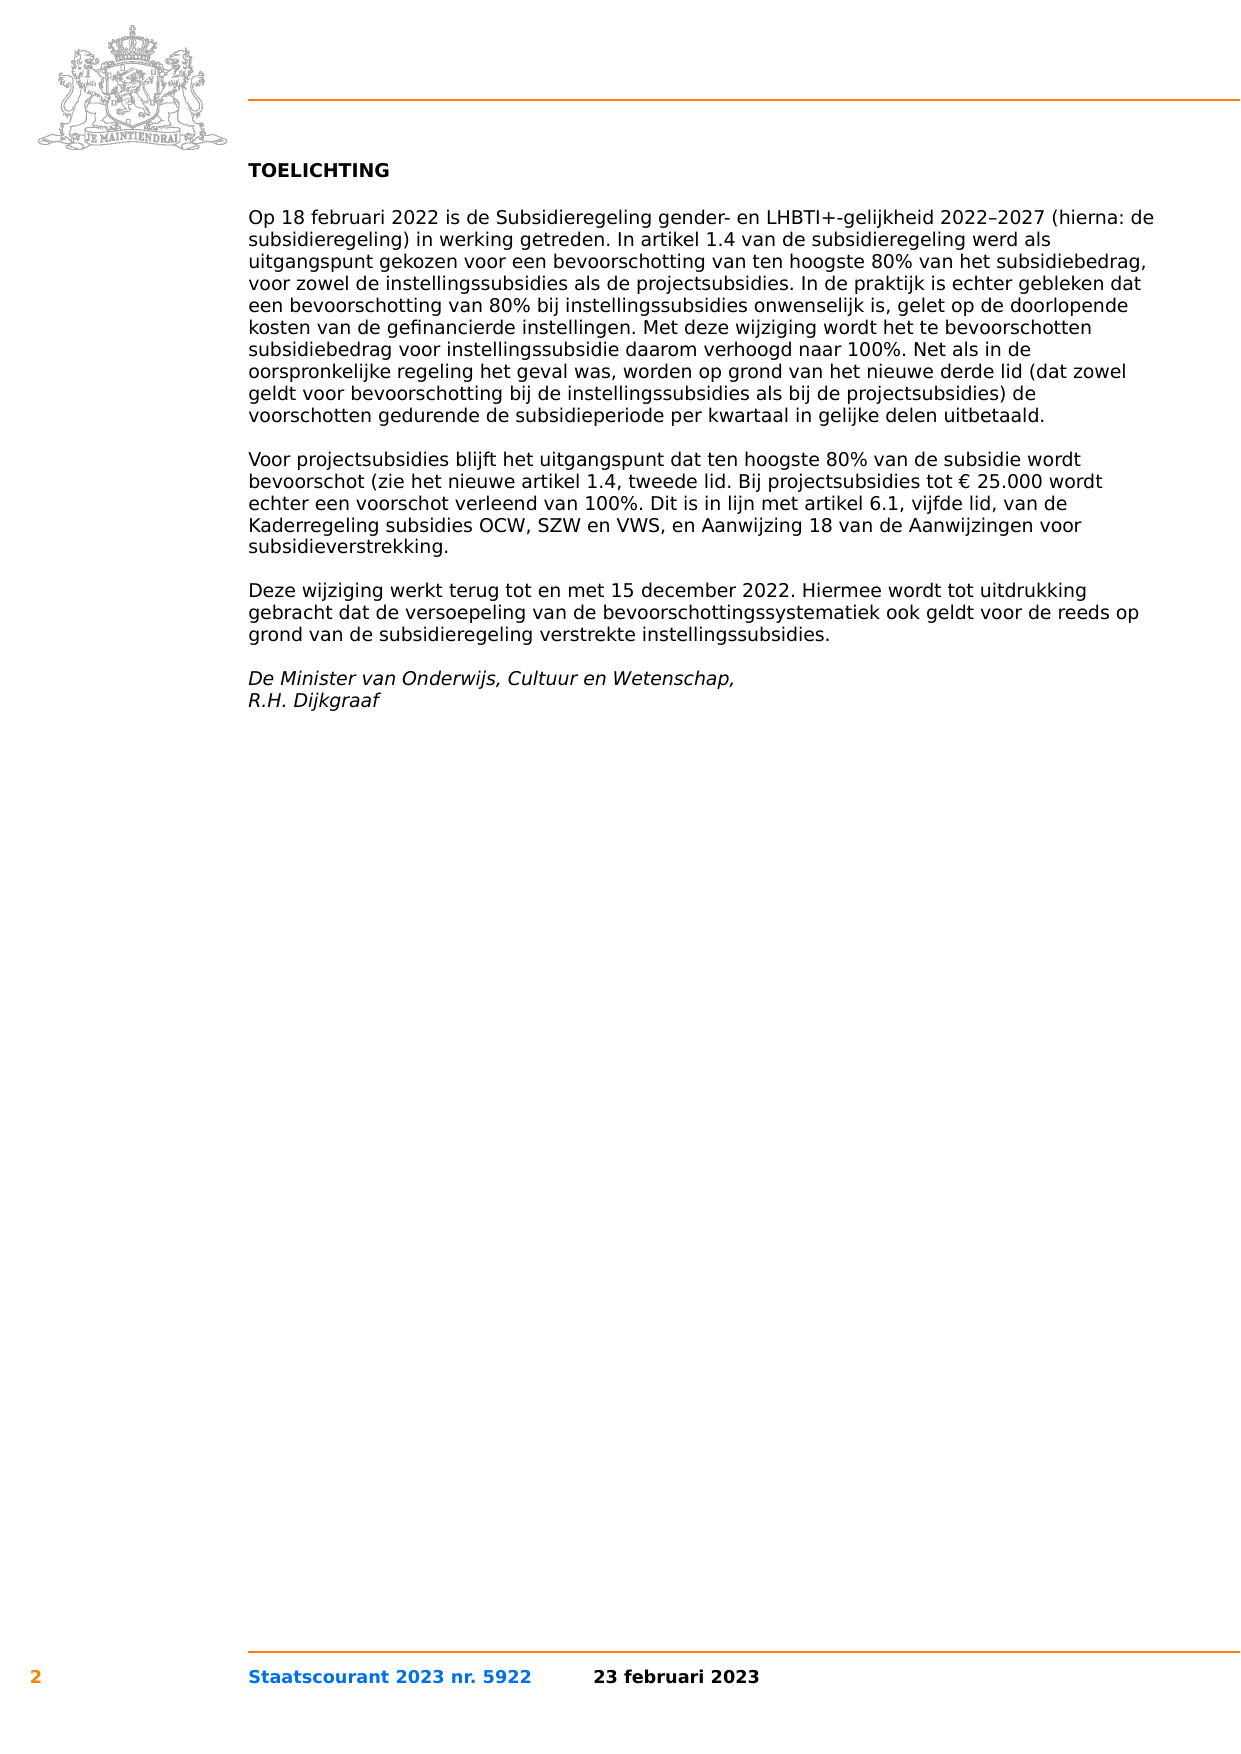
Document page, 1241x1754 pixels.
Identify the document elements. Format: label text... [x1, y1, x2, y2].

subtitle TOELICHTING [248, 160, 1163, 182]
text Deze wijziging werkt terug tot en met 15 december 2022. Hiermee wordt tot uitdrukking gebracht dat de versoepeling van de bevoorschottingssystematiek ook geldt voor de reeds op grond van de subsidieregeling verstrekte instellingssubsidies. [248, 580, 1163, 646]
text Voor projectsubsidies blijft het uitgangspunt dat ten hoogste 80% van de subsidie wordt bevoorschot (zie het nieuwe artikel 1.4, tweede lid. Bij projectsubsidies tot € 25.000 wordt echter een voorschot verleend van 100%. Dit is in lijn met artikel 6.1, vijfde lid, van de Kaderregeling subsidies OCW, SZW en VWS, en Aanwijzing 18 van de Aanwijzingen voor subsidieverstrekking. [248, 448, 1163, 558]
text Op 18 februari 2022 is de Subsidieregeling gender- en LHBTI+-gelijkheid 2022–2027 (hierna: de subsidieregeling) in werking getreden. In artikel 1.4 van de subsidieregeling werd als uitgangspunt gekozen voor een bevoorschotting van ten hoogste 80% van het subsidiebedrag, voor zowel de instellingssubsidies als de projectsubsidies. In de praktijk is echter gebleken dat een bevoorschotting van 80% bij instellingssubsidies onwenselijk is, gelet op de doorlopende kosten van de gefinancierde instellingen. Met deze wijziging wordt het te bevoorschotten subsidiebedrag voor instellingssubsidie daarom verhoogd naar 100%. Net als in de oorspronkelijke regeling het geval was, worden op grond van het nieuwe derde lid (dat zowel geldt voor bevoorschotting bij de instellingssubsidies als bij de projectsubsidies) de voorschotten gedurende de subsidieperiode per kwartaal in gelijke delen uitbetaald. [248, 207, 1163, 427]
picture [38, 25, 227, 150]
text De Minister van Onderwijs, Cultuur en Wetenschap, R.H. Dijkgraaf [248, 668, 1163, 712]
